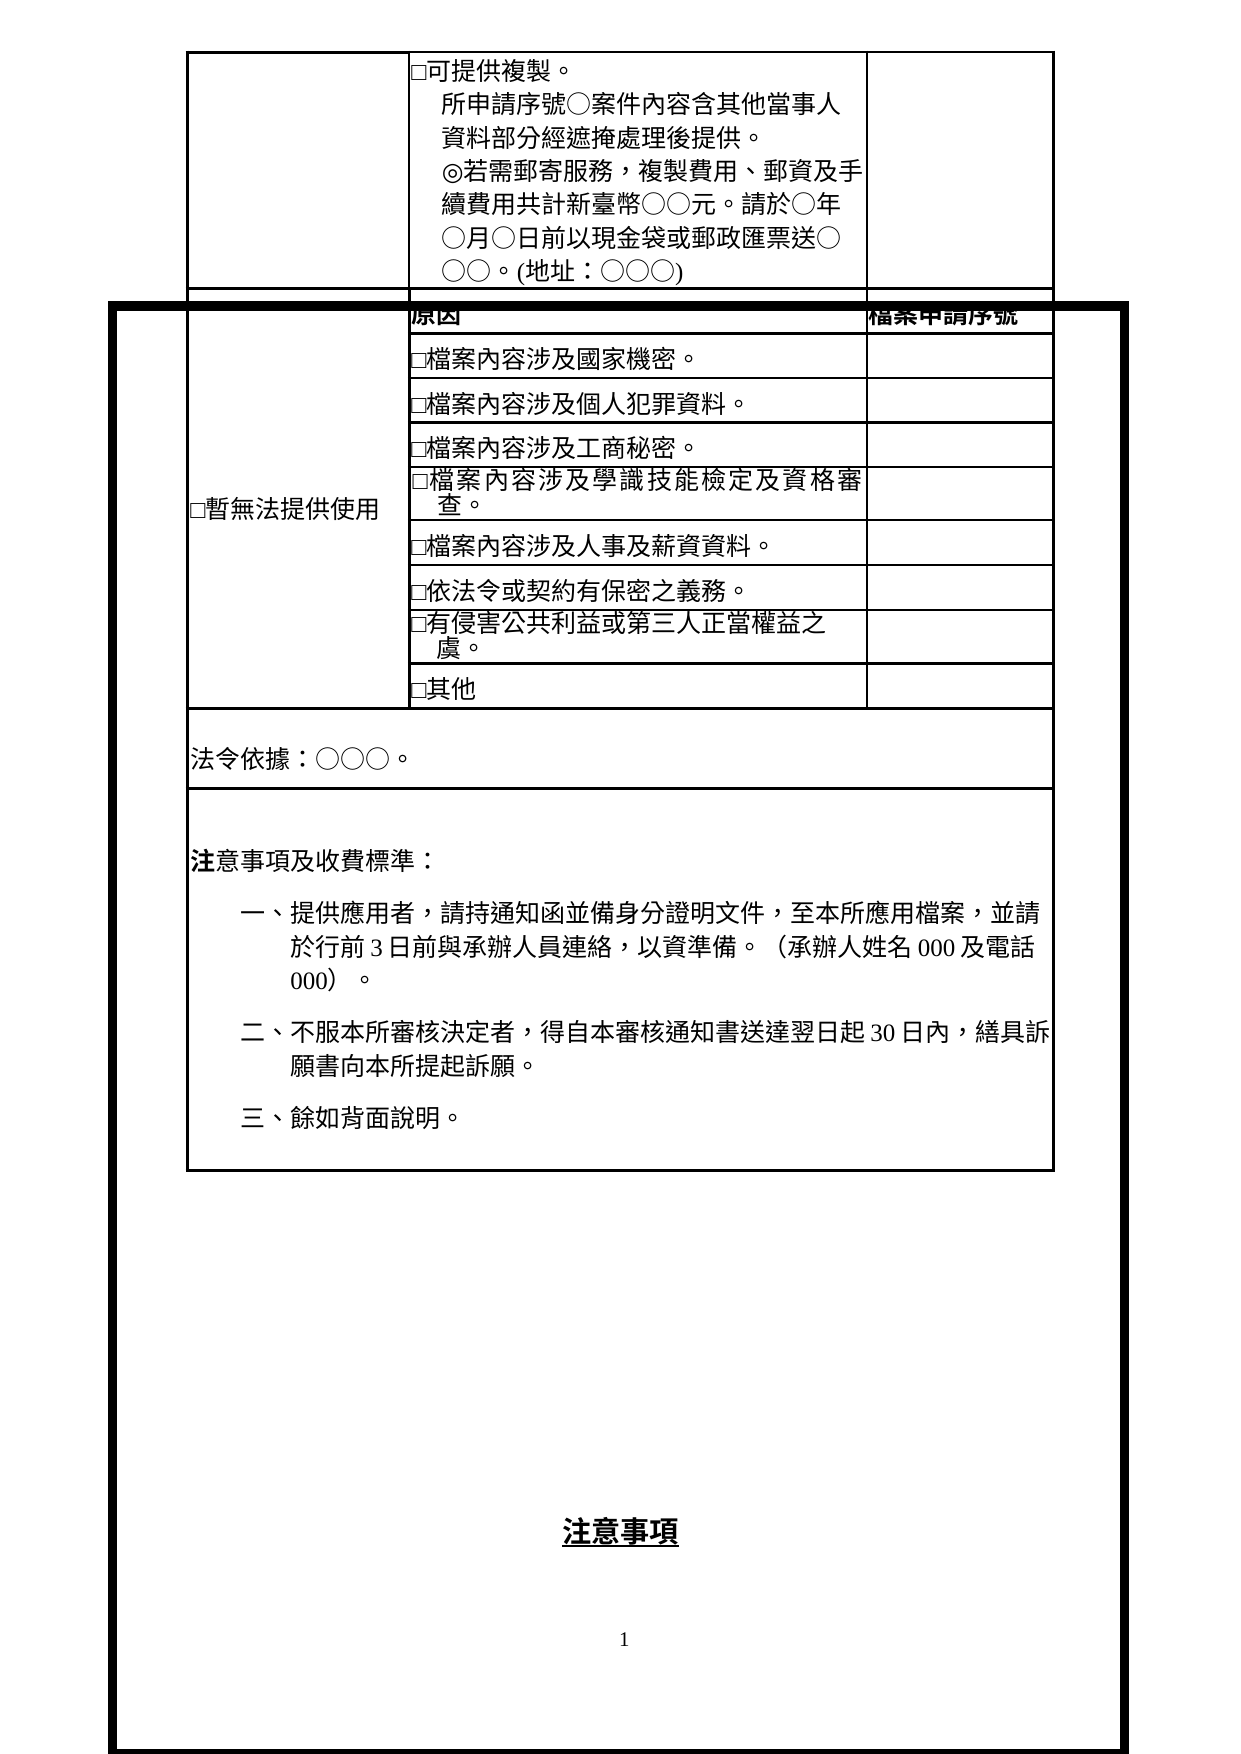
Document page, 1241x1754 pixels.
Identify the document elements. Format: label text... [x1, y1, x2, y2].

table_cell [411, 290, 866, 301]
table_cell [868, 290, 1052, 301]
table_cell 法令依據：○○○。 [189, 710, 1052, 787]
table_cell □暫無法提供使用 [189, 311, 408, 707]
table_cell □檔案內容涉及個人犯罪資料。 [411, 379, 866, 421]
table_cell [868, 521, 1052, 564]
table_cell 注意事項及收費標準： 一、提供應用者，請持通知函並備身分證明文件，至本所應用檔案，並請於行前3日前與承辦人員連絡，以資準備。（承辦人姓名000及電話000）。 二、不服本所審核決定者，得自本審核通知書送達翌日起30日內，繕具訴願書向本所提起訴願。 三、餘如背面說明。 [189, 790, 1052, 1169]
table_cell □檔案內容涉及工商秘密。 [411, 424, 866, 466]
table_cell [868, 379, 1052, 421]
table_cell □檔案內容涉及國家機密。 [411, 335, 866, 377]
table_cell 原因 [411, 311, 866, 332]
table_cell [868, 611, 1052, 662]
table_cell 檔案申請序號 [868, 311, 1052, 332]
table_cell [189, 54, 408, 287]
table_cell 1、2 [868, 53, 1052, 287]
table_cell [189, 290, 408, 301]
table_cell □其他 [411, 665, 866, 707]
text 注意事項 [187, 1488, 1053, 1551]
table_cell [868, 424, 1052, 466]
table_cell [868, 566, 1052, 609]
table_cell □可提供複製。 所申請序號○案件內容含其他當事人資料部分經遮掩處理後提供。 ◎若需郵寄服務，複製費用、郵資及手續費用共計新臺幣○○元。請於○年○月○日前以現金袋或郵政匯票送○○○。(地址：○○○) [410, 53, 866, 287]
table_cell □檔案內容涉及學識技能檢定及資格審查。 [411, 468, 866, 519]
table_cell [868, 665, 1052, 707]
table_cell [868, 468, 1052, 519]
table_cell [868, 335, 1052, 377]
table_cell □檔案內容涉及人事及薪資資料。 [411, 521, 866, 564]
table_cell □有侵害公共利益或第三人正當權益之虞。 [411, 611, 866, 662]
table_cell □依法令或契約有保密之義務。 [411, 566, 866, 609]
